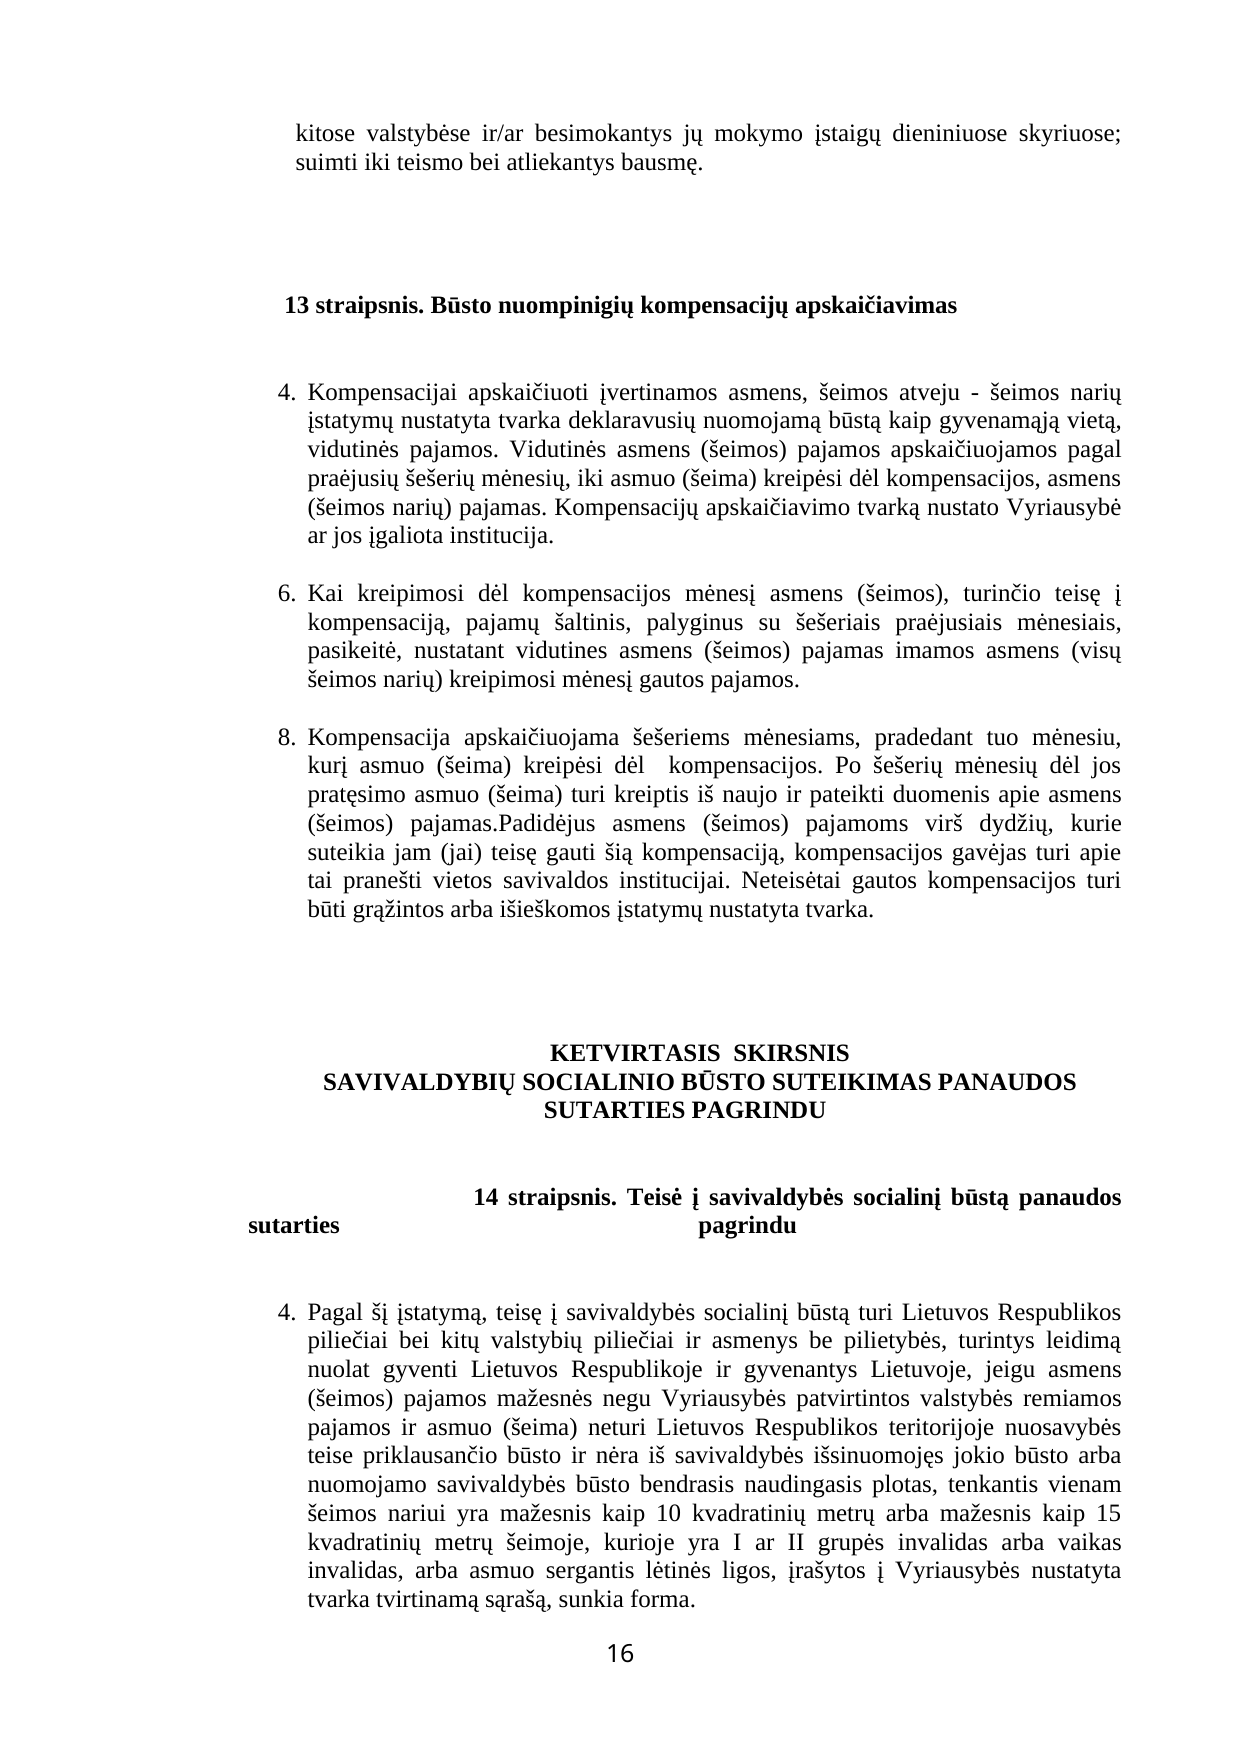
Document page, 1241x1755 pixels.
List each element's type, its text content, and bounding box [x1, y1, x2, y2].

text SAVIVALDYBIŲ SOCIALINIO BŪSTO SUTEIKIMAS PANAUDOS SUTARTIES PAGRINDU [248, 1067, 1122, 1124]
text 6. Kai kreipimosi dėl kompensacijos mėnesį asmens (šeimos), turinčio teisę į kompensaciją, pajamų šaltinis, palyginus su šešeriais praėjusiais mėnesiais, pasikeitė, nustatant vidutines asmens (šeimos) pajamas imamos asmens (visų šeimos narių) kreipimosi mėnesį gautos pajamos. [278, 578, 1122, 693]
text kitose valstybėse ir/ar besimokantys jų mokymo įstaigų dieniniuose skyriuose; suimti iki teismo bei atliekantys bausmę. [295, 118, 1122, 176]
text 4. Kompensacijai apskaičiuoti įvertinamos asmens, šeimos atveju - šeimos narių įstatymų nustatyta tvarka deklaravusių nuomojamą būstą kaip gyvenamąją vietą, vidutinės pajamos. Vidutinės asmens (šeimos) pajamos apskaičiuojamos pagal praėjusių šešerių mėnesių, iki asmuo (šeima) kreipėsi dėl kompensacijos, asmens (šeimos narių) pajamas. Kompensacijų apskaičiavimo tvarką nustato Vyriausybė ar jos įgaliota institucija. [278, 377, 1122, 549]
text 4. Pagal šį įstatymą, teisę į savivaldybės socialinį būstą turi Lietuvos Respublikos piliečiai bei kitų valstybių piliečiai ir asmenys be pilietybės, turintys leidimą nuolat gyventi Lietuvos Respublikoje ir gyvenantys Lietuvoje, jeigu asmens (šeimos) pajamos mažesnės negu Vyriausybės patvirtintos valstybės remiamos pajamos ir asmuo (šeima) neturi Lietuvos Respublikos teritorijoje nuosavybės teise priklausančio būsto ir nėra iš savivaldybės išsinuomojęs jokio būsto arba nuomojamo savivaldybės būsto bendrasis naudingasis plotas, tenkantis vienam šeimos nariui yra mažesnis kaip 10 kvadratinių metrų arba mažesnis kaip 15 kvadratinių metrų šeimoje, kurioje yra I ar II grupės invalidas arba vaikas invalidas, arba asmuo sergantis lėtinės ligos, įrašytos į Vyriausybės nustatyta tvarka tvirtinamą sąrašą, sunkia forma. [278, 1297, 1122, 1613]
text 14 straipsnis. Teisė į savivaldybės socialinį būstą panaudos sutarties pagrindu [248, 1182, 1122, 1239]
text 13 straipsnis. Būsto nuompinigių kompensacijų apskaičiavimas [248, 291, 1122, 319]
text 8. Kompensacija apskaičiuojama šešeriems mėnesiams, pradedant tuo mėnesiu, kurį asmuo (šeima) kreipėsi dėl kompensacijos. Po šešerių mėnesių dėl jos pratęsimo asmuo (šeima) turi kreiptis iš naujo ir pateikti duomenis apie asmens (šeimos) pajamas.Padidėjus asmens (šeimos) pajamoms virš dydžių, kurie suteikia jam (jai) teisę gauti šią kompensaciją, kompensacijos gavėjas turi apie tai pranešti vietos savivaldos institucijai. Neteisėtai gautos kompensacijos turi būti grąžintos arba išieškomos įstatymų nustatyta tvarka. [278, 722, 1122, 923]
text KETVIRTASIS SKIRSNIS [248, 1038, 1122, 1067]
